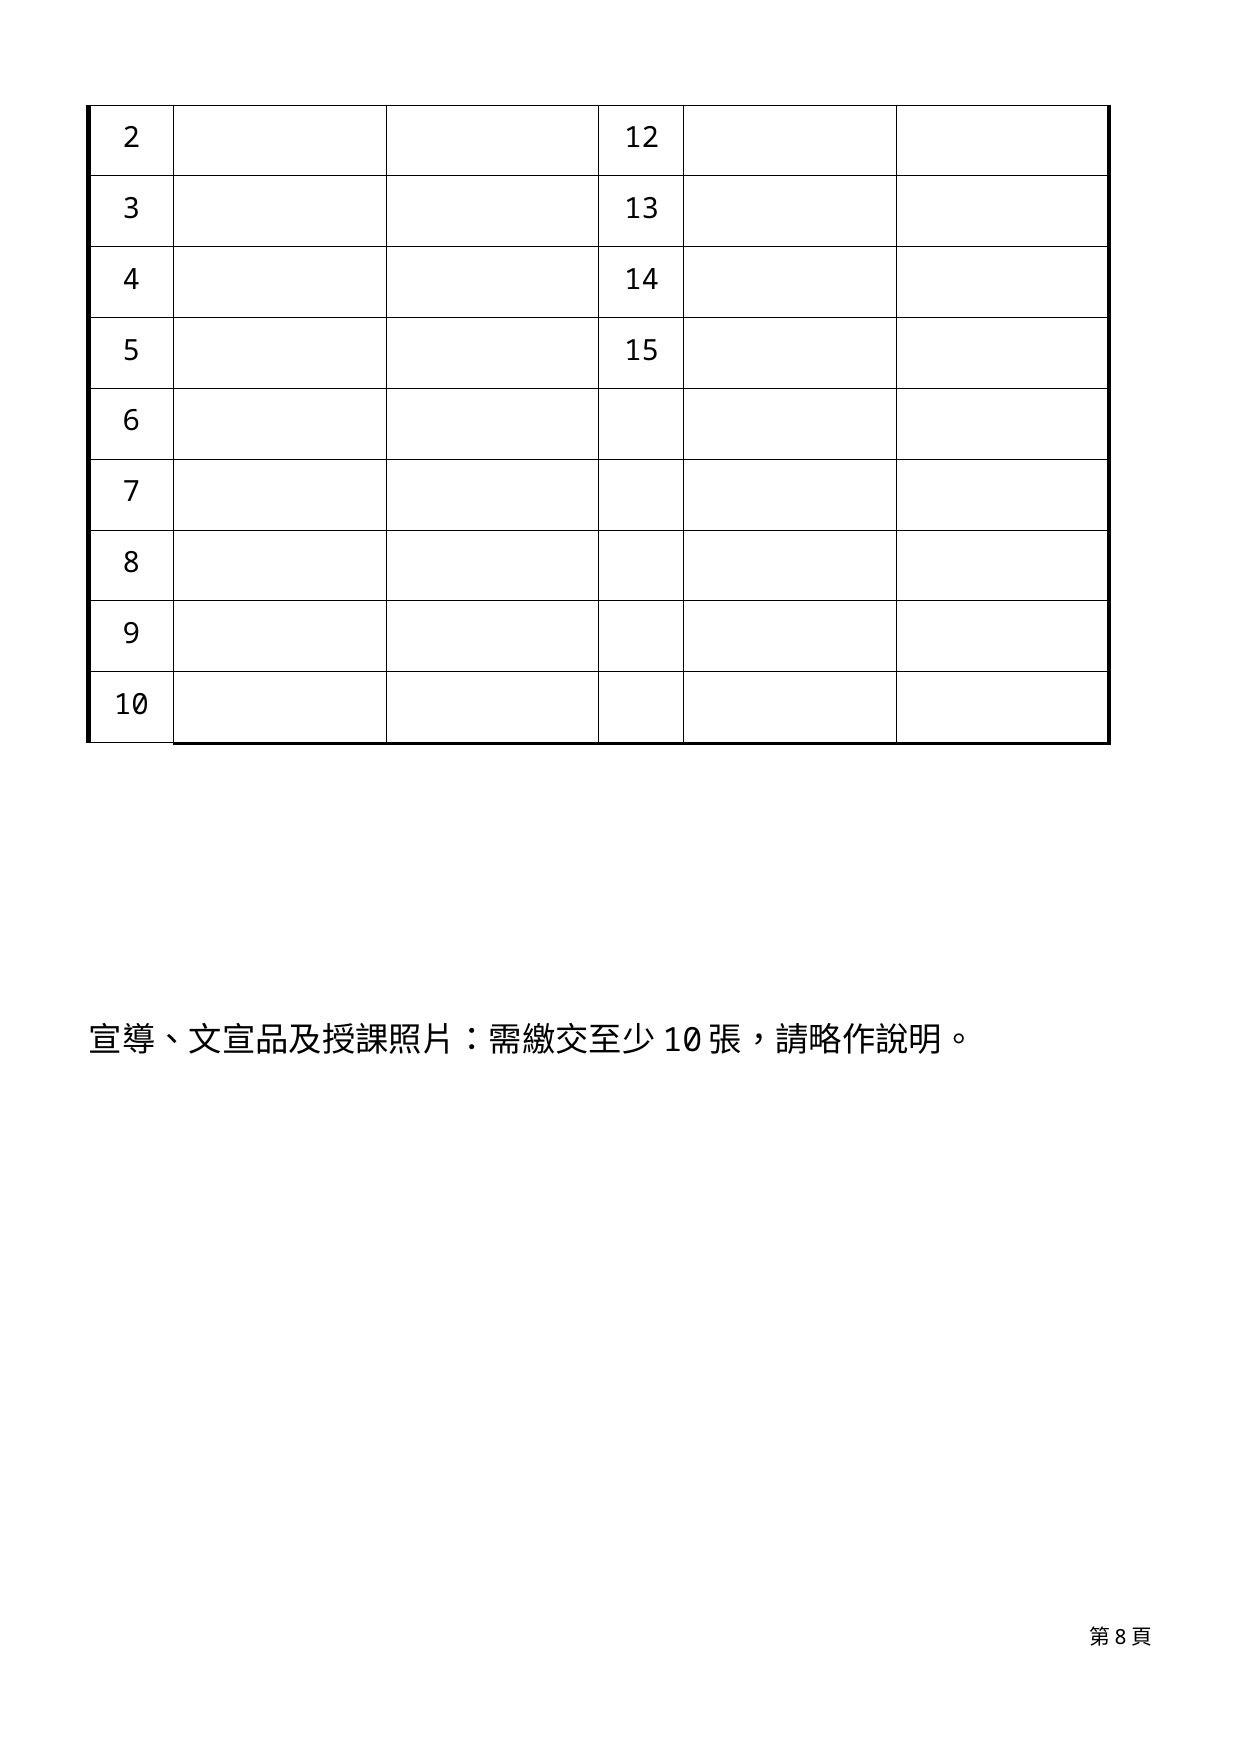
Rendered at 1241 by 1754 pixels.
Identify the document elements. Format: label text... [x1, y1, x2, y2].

table_cell [684, 672, 896, 742]
table_cell [684, 176, 896, 246]
table_cell [684, 318, 896, 388]
table_cell [897, 176, 1107, 246]
table_cell [684, 460, 896, 529]
table_cell [599, 531, 683, 600]
table_cell [174, 106, 386, 175]
table_cell [174, 531, 386, 600]
table_cell [387, 531, 598, 600]
table_cell [897, 318, 1107, 388]
table_cell [387, 389, 598, 459]
table_cell 13 [599, 176, 683, 246]
table_cell 7 [91, 460, 173, 529]
table_cell [897, 106, 1107, 175]
table_cell 9 [91, 601, 173, 671]
table_cell [599, 672, 683, 742]
table_cell [897, 460, 1107, 529]
table_cell [897, 247, 1107, 317]
table_cell [174, 318, 386, 388]
table_cell [684, 531, 896, 600]
table_cell 8 [91, 531, 173, 600]
table_cell [387, 672, 598, 742]
table_cell [387, 176, 598, 246]
table_cell 12 [599, 106, 683, 175]
table_cell [897, 601, 1107, 671]
table_cell 4 [91, 247, 173, 317]
table_cell 2 [91, 106, 173, 175]
table_cell [897, 531, 1107, 600]
table_cell [599, 389, 683, 459]
table_cell [387, 460, 598, 529]
table_cell 10 [91, 672, 173, 742]
table_cell [387, 318, 598, 388]
table_cell 5 [91, 318, 173, 388]
table_cell 15 [599, 318, 683, 388]
table_cell [174, 672, 386, 742]
table_cell [174, 389, 386, 459]
table_cell 6 [91, 389, 173, 459]
table_cell [684, 601, 896, 671]
table_cell [897, 672, 1107, 742]
table_cell [387, 601, 598, 671]
table_cell [599, 460, 683, 529]
table_cell [897, 389, 1107, 459]
table_cell 3 [91, 176, 173, 246]
table_cell [684, 247, 896, 317]
table_cell [174, 460, 386, 529]
text 宣導、文宣品及授課照片：需繳交至少10張，請略作說明。 [89, 995, 1152, 1058]
table_cell [174, 176, 386, 246]
table_cell [174, 601, 386, 671]
table_cell [387, 106, 598, 175]
table_cell [387, 247, 598, 317]
table_cell [684, 106, 896, 175]
table_cell [174, 247, 386, 317]
table_cell 14 [599, 247, 683, 317]
table_cell [684, 389, 896, 459]
table_cell [599, 601, 683, 671]
